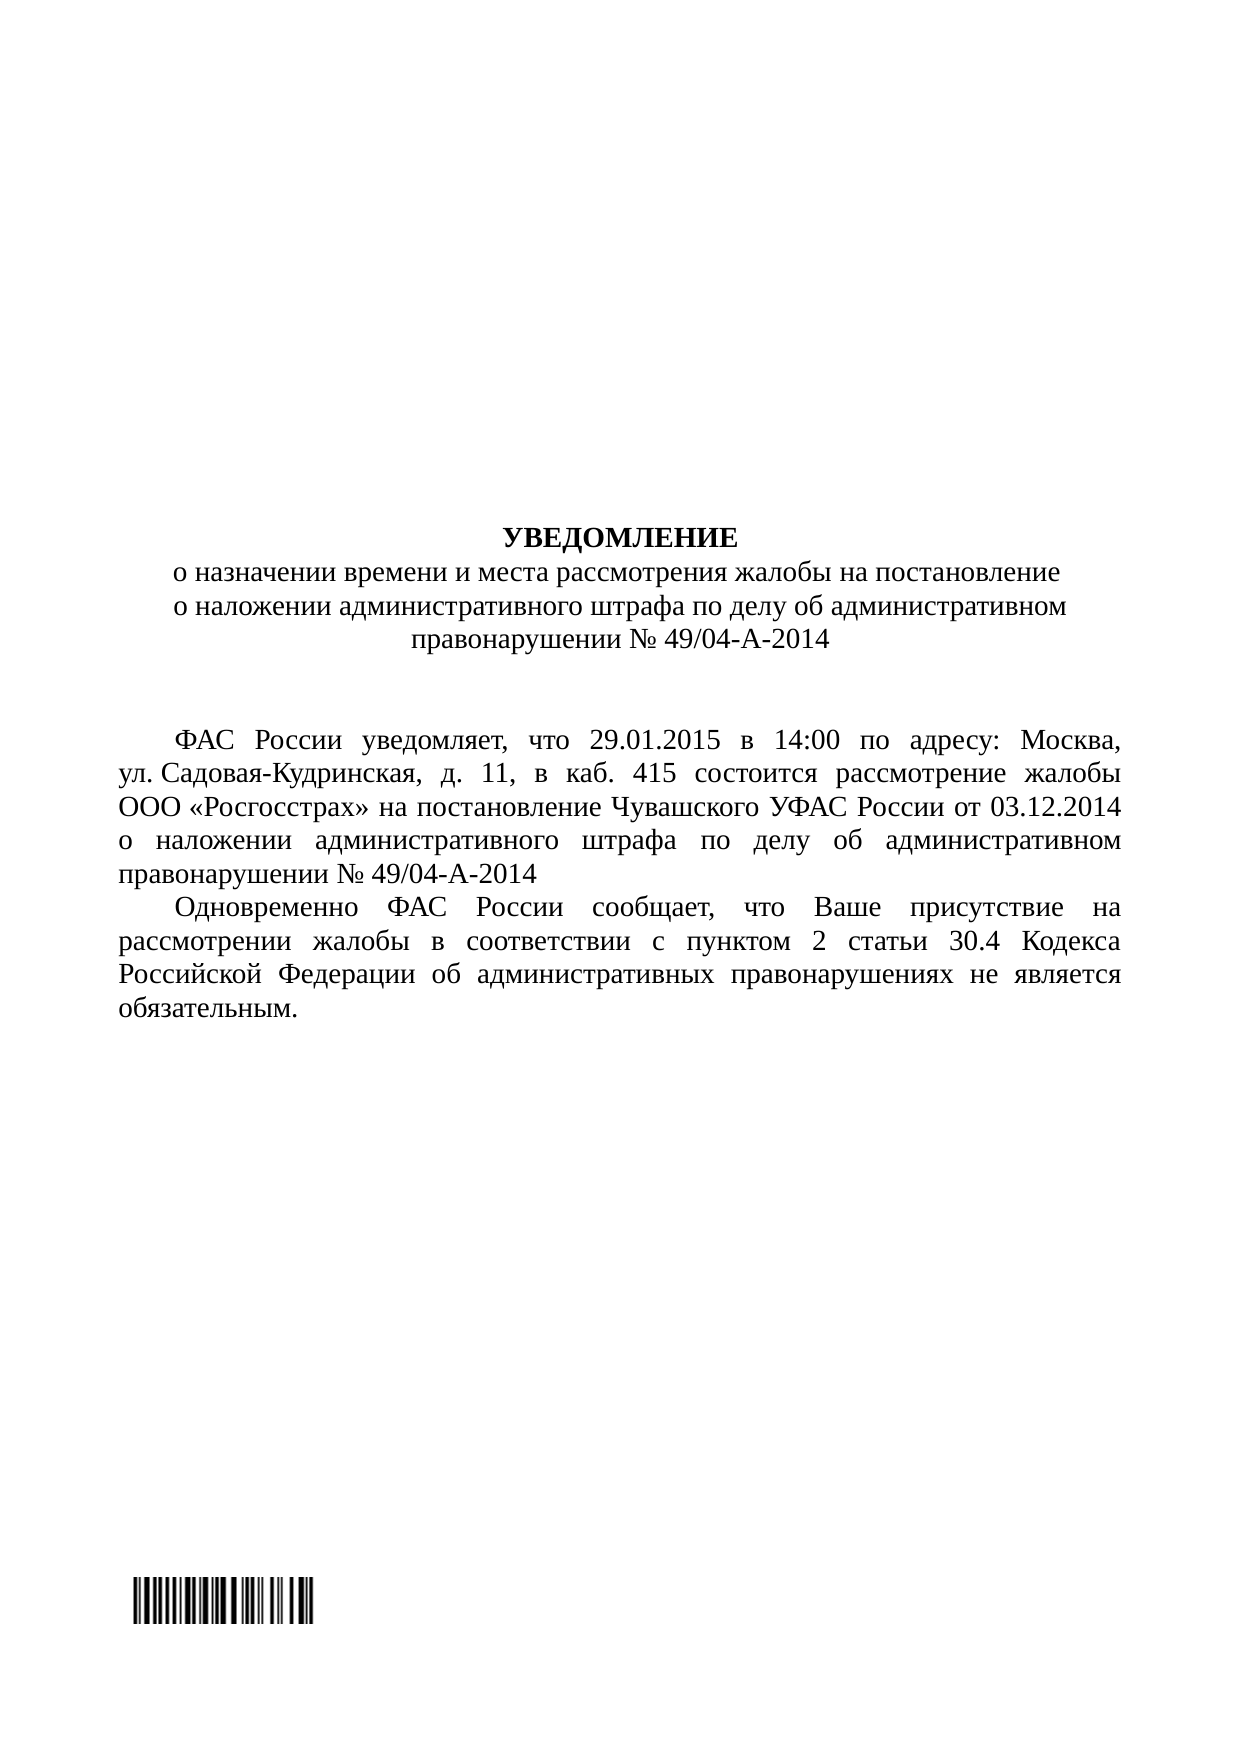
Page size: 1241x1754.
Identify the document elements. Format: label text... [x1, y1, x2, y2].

picture [118, 1577, 331, 1624]
text о назначении времени и места рассмотрения жалобы на постановление [118, 554, 1122, 588]
text УВЕДОМЛЕНИЕ [118, 521, 1122, 554]
text о наложении административного штрафа по делу об административном правонарушении № 49/04-А-2014 [118, 588, 1122, 655]
text ФАС России уведомляет, что 29.01.2015 в 14:00 по адресу: Москва, ул. Садовая-Кудринская, д. 11, в каб. 415 состоится рассмотрение жалобы ООО «Росгосстрах» на постановление Чувашского УФАС России от 03.12.2014 о наложении административного штрафа по делу об административном правонарушении № 49/04-А-2014 [118, 722, 1122, 889]
text Одновременно ФАС России сообщает, что Ваше присутствие на рассмотрении жалобы в соответствии с пунктом 2 статьи 30.4 Кодекса Российской Федерации об административных правонарушениях не является обязательным. [118, 889, 1122, 1024]
